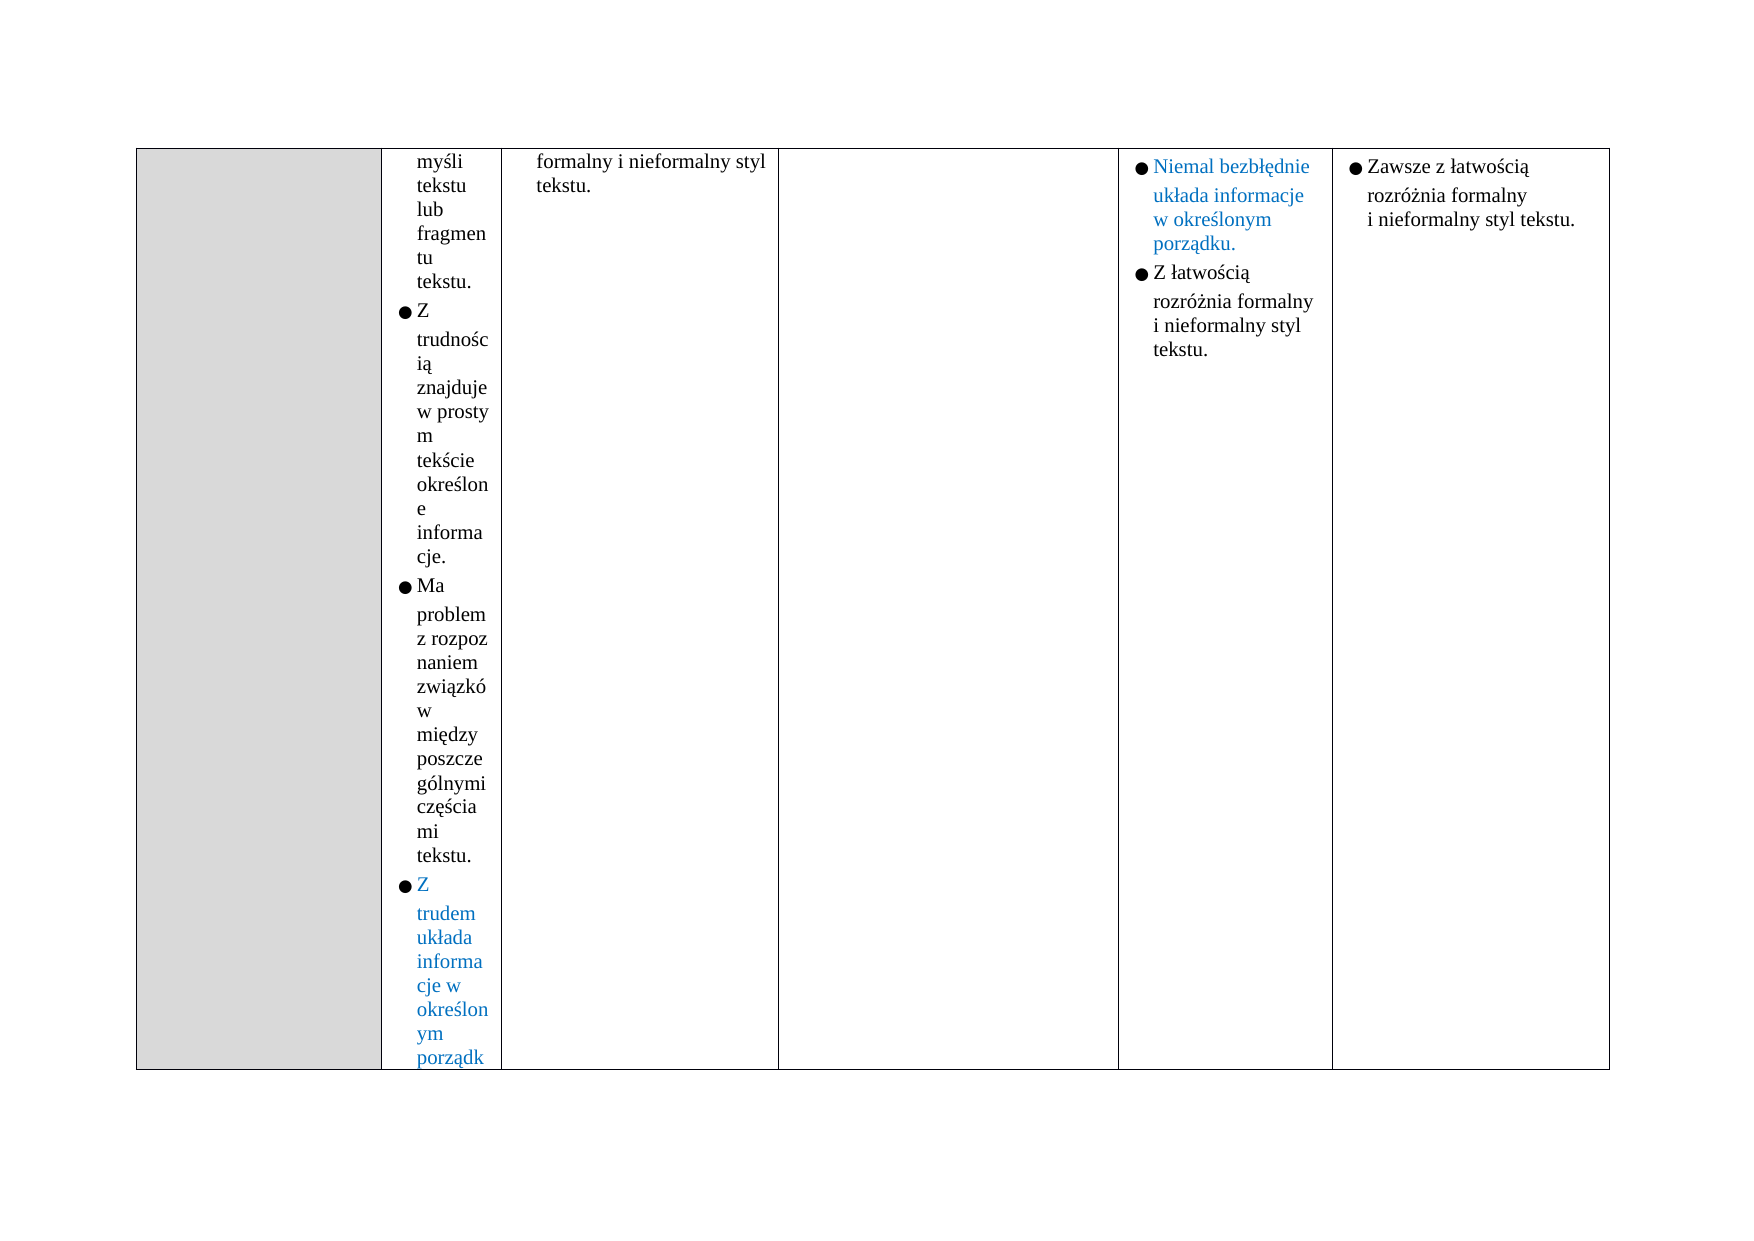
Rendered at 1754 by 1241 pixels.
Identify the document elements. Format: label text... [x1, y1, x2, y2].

table_cell [137, 149, 381, 1069]
table_cell Bez żadnych problemów rozumie ogólny sens prostych i złożonych tekstów oraz fragmentów tekstu. Z łatwością i poprawnie określa główną myśl tekstu lub fragmentu tekstu. Sprawnie i bezbłędnie znajduje w tekście określone informacje. Z łatwością i bezbłędnie rozpoznaje związki między poszczególnymi częściami tekstu. Bezbłędnie układa informacje w określonym porządku. Zawsze z łatwością rozróżnia formalny i nieformalny styl tekstu. [1333, 149, 1609, 1069]
table_cell [779, 149, 1118, 1069]
table_cell formalny i nieformalny styl tekstu. [502, 149, 778, 1069]
table_cell myśli tekstu lub fragmentu tekstu. Z trudnością znajduje w prostym tekście określone informacje. Ma problem z rozpoznaniem związków między poszczególnymi częściami tekstu. Z trudem układa informacje w określonym porządk [382, 149, 501, 1069]
table_cell Bez trudu rozumie ogólny sens prostych i złożonych tekstów oraz fragmentów tekstu. Poprawnie określa główną myśl tekstu lub fragmentu tekstu. Z łatwością znajduje w tekście określone informacje. Z łatwością rozpoznaje związki między poszczególnymi częściami tekstu. Niemal bezbłędnie układa informacje w określonym porządku. Z łatwością rozróżnia formalny i nieformalny styl tekstu. [1119, 149, 1332, 1069]
